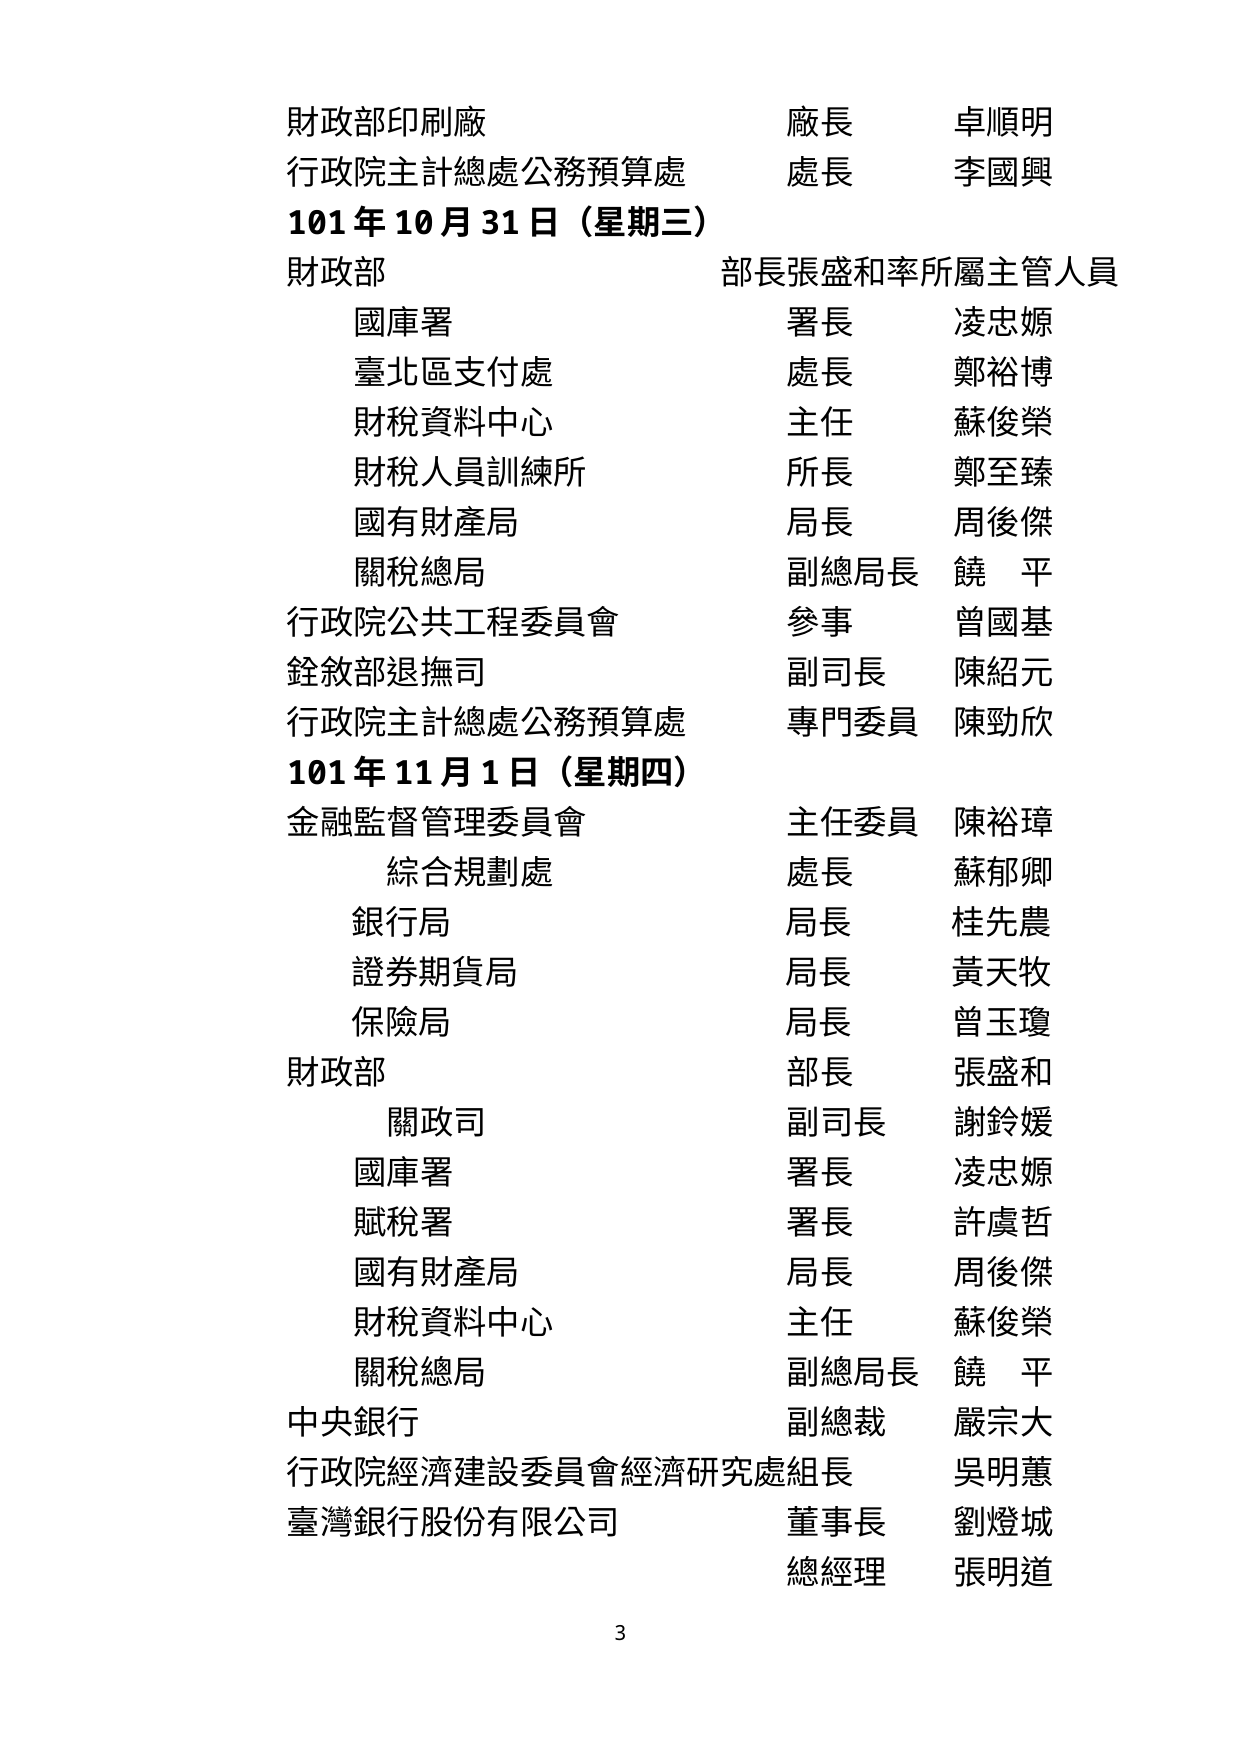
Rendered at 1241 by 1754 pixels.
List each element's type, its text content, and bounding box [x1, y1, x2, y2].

text 綜合規劃處 處長 蘇郁卿 [387, 844, 1120, 894]
text 賦稅署 署長 許虞哲 [120, 1194, 1120, 1244]
text 銀行局 局長 桂先農 [120, 894, 1120, 944]
text 行政院經濟建設委員會經濟研究處組長 吳明蕙 [120, 1444, 1120, 1494]
text 財稅人員訓練所 所長 鄭至臻 [120, 444, 1120, 494]
text 臺北區支付處 處長 鄭裕博 [120, 344, 1120, 394]
text 保險局 局長 曾玉瓊 [120, 994, 1120, 1044]
text 中央銀行 副總裁 嚴宗大 [120, 1394, 1120, 1444]
text 101年10月31日（星期三） [120, 194, 1120, 244]
text 國庫署 署長 凌忠嫄 [120, 1144, 1120, 1194]
text 財政部印刷廠 廠長 卓順明 [120, 94, 1132, 144]
text 財稅資料中心 主任 蘇俊榮 [120, 394, 1120, 444]
text 101年11月1日（星期四） [120, 744, 1120, 794]
text 財政部 部長 張盛和 [287, 1044, 1120, 1094]
text 國有財產局 局長 周後傑 [120, 494, 1120, 544]
text 財稅資料中心 主任 蘇俊榮 [120, 1294, 1120, 1344]
text 證券期貨局 局長 黃天牧 [120, 944, 1120, 994]
text 關政司 副司長 謝鈴媛 [120, 1094, 1120, 1144]
text 金融監督管理委員會 主任委員 陳裕璋 [287, 794, 1120, 844]
text 關稅總局 副總局長 饒 平 [120, 1344, 1120, 1394]
text 銓敘部退撫司 副司長 陳紹元 [120, 644, 1120, 694]
text 行政院公共工程委員會 參事 曾國基 [120, 594, 1120, 644]
text 行政院主計總處公務預算處 專門委員 陳勁欣 [120, 694, 1120, 744]
text 關稅總局 副總局長 饒 平 [120, 544, 1120, 594]
text 國有財產局 局長 周後傑 [120, 1244, 1120, 1294]
text 總經理 張明道 [120, 1544, 1120, 1594]
text 行政院主計總處公務預算處 處長 李國興 [120, 144, 1120, 194]
text 臺灣銀行股份有限公司 董事長 劉燈城 [120, 1494, 1120, 1544]
text 國庫署 署長 凌忠嫄 [120, 294, 1120, 344]
text 財政部 部長張盛和率所屬主管人員 [287, 244, 1132, 294]
